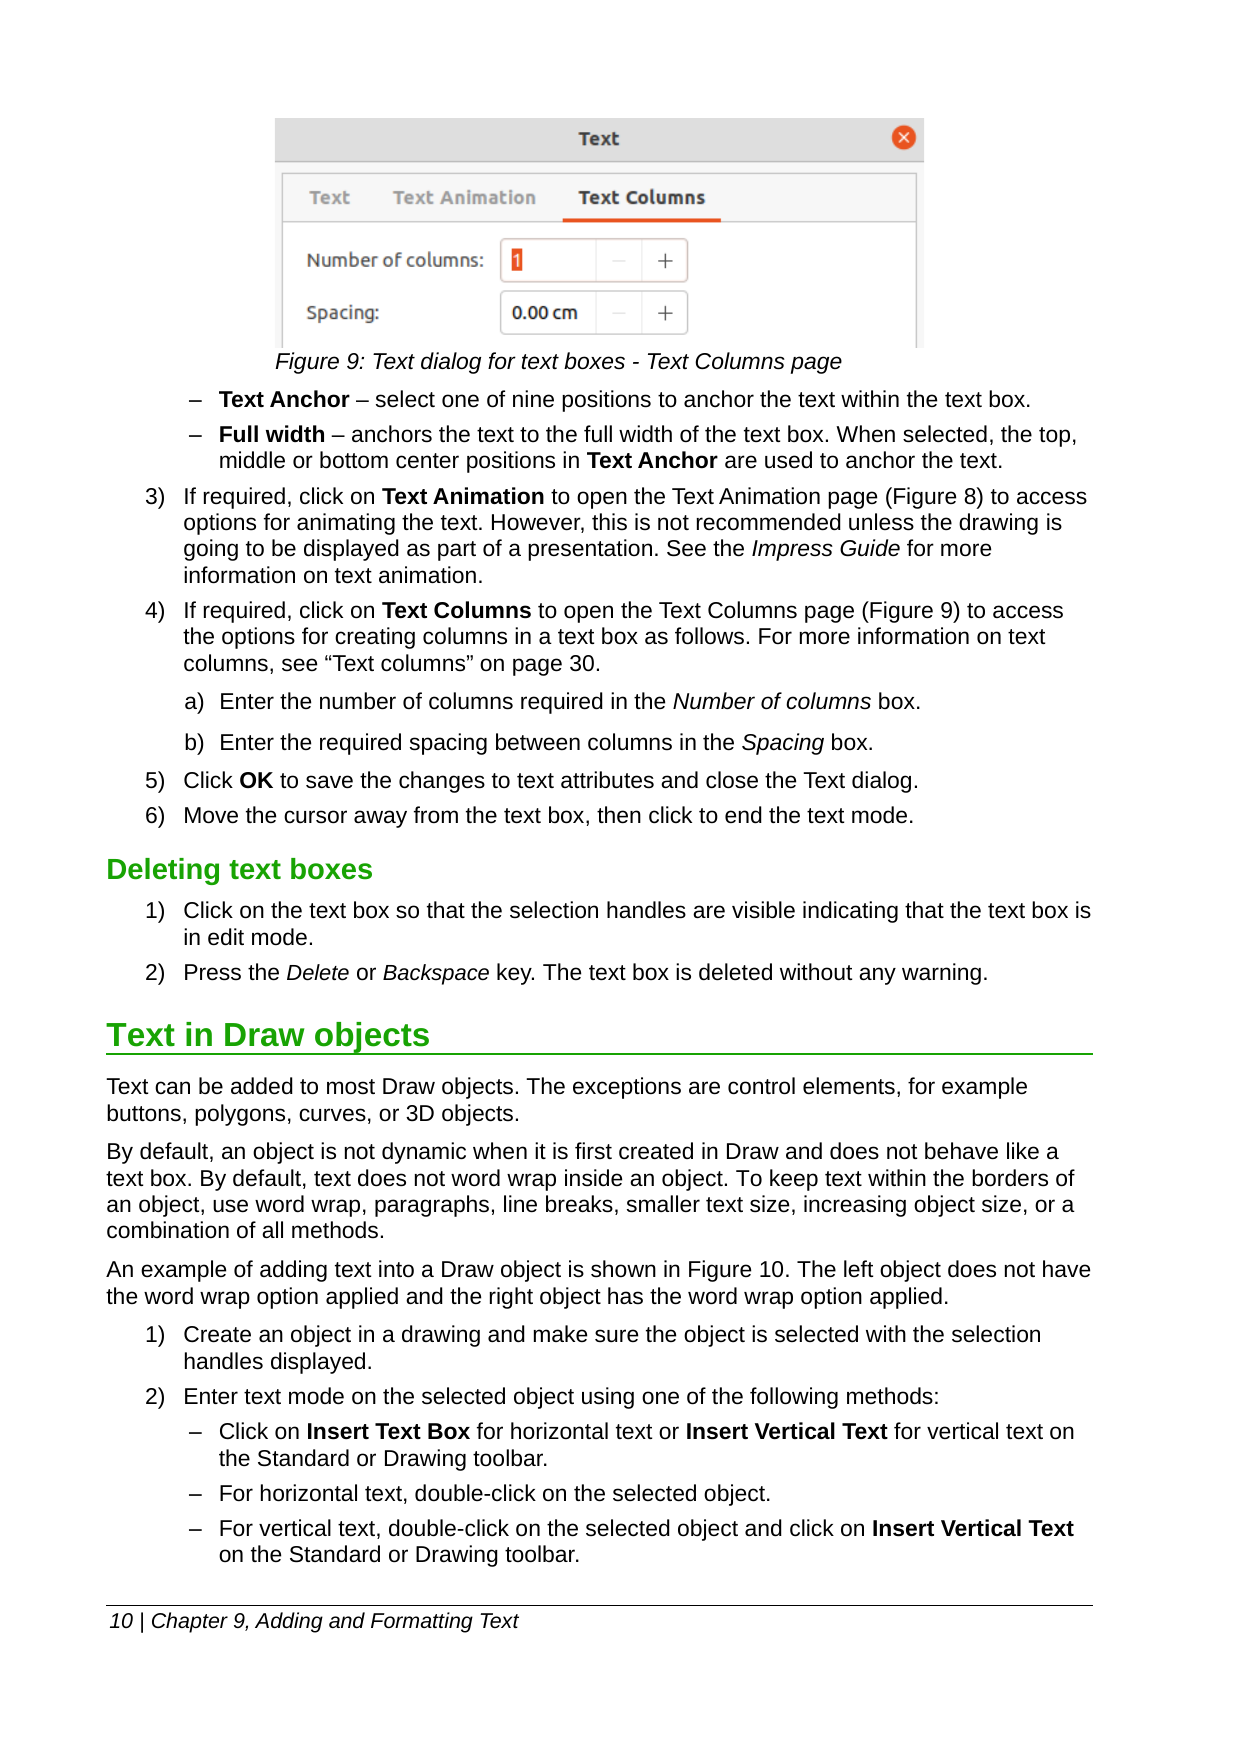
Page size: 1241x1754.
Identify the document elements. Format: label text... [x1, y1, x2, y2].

list Click OK to save the changes to text attributes and close the Text dialog. [165, 767, 1093, 793]
text Text can be added to most Draw objects. The exceptions are control elements, for example buttons, polygons, curves, or 3D objects. [106, 1073, 1093, 1126]
list For vertical text, double-click on the selected object and click on Insert Vertical Text on the Standard or Drawing toolbar. [189, 1515, 1093, 1568]
list For horizontal text, double-click on the selected object. [189, 1480, 1093, 1506]
text Figure 9: Text dialog for text boxes - Text Columns page [275, 348, 924, 374]
list Text Anchor – select one of nine positions to anchor the text within the text box. [189, 386, 1093, 412]
subtitle Deleting text boxes [106, 852, 1093, 886]
list Create an object in a drawing and make sure the object is selected with the selection handles displayed. [165, 1321, 1093, 1374]
list Press the Delete or Backspace key. The text box is deleted without any warning. [165, 959, 1093, 985]
list If required, click on Text Columns to open the Text Columns page (Figure 9) to access the options for creating columns in a text box as follows. For more information on text columns, see “Text columns” on page 30. [165, 597, 1093, 676]
list Click on the text box so that the selection handles are visible indicating that the text box is in edit mode. [165, 897, 1093, 950]
picture [274, 118, 925, 348]
list Full width – anchors the text to the full width of the text box. When selected, the top, middle or bottom center positions in Text Anchor are used to anchor the text. [189, 421, 1093, 474]
list Move the cursor away from the text box, then click to end the text mode. [165, 802, 1093, 828]
subtitle Text in Draw objects [106, 1015, 1093, 1053]
text An example of adding text into a Draw object is shown in Figure 10. The left object does not have the word wrap option applied and the right object has the word wrap option applied. [106, 1256, 1093, 1309]
list Enter the number of columns required in the Number of columns box. [181, 685, 1093, 717]
list Enter the required spacing between columns in the Spacing box. [181, 726, 1093, 758]
list If required, click on Text Animation to open the Text Animation page (Figure 8) to access options for animating the text. However, this is not recommended unless the drawing is going to be displayed as part of a presentation. See the Impress Guide for more information on text animation. [165, 483, 1093, 588]
list Enter text mode on the selected object using one of the following methods: [165, 1383, 1093, 1409]
list Click on Insert Text Box for horizontal text or Insert Vertical Text for vertical text on the Standard or Drawing toolbar. [189, 1418, 1093, 1471]
text By default, an object is not dynamic when it is first created in Draw and does not behave like a text box. By default, text does not word wrap inside an object. To keep text within the borders of an object, use word wrap, paragraphs, line breaks, smaller text size, increasing object size, or a combination of all methods. [106, 1138, 1093, 1244]
